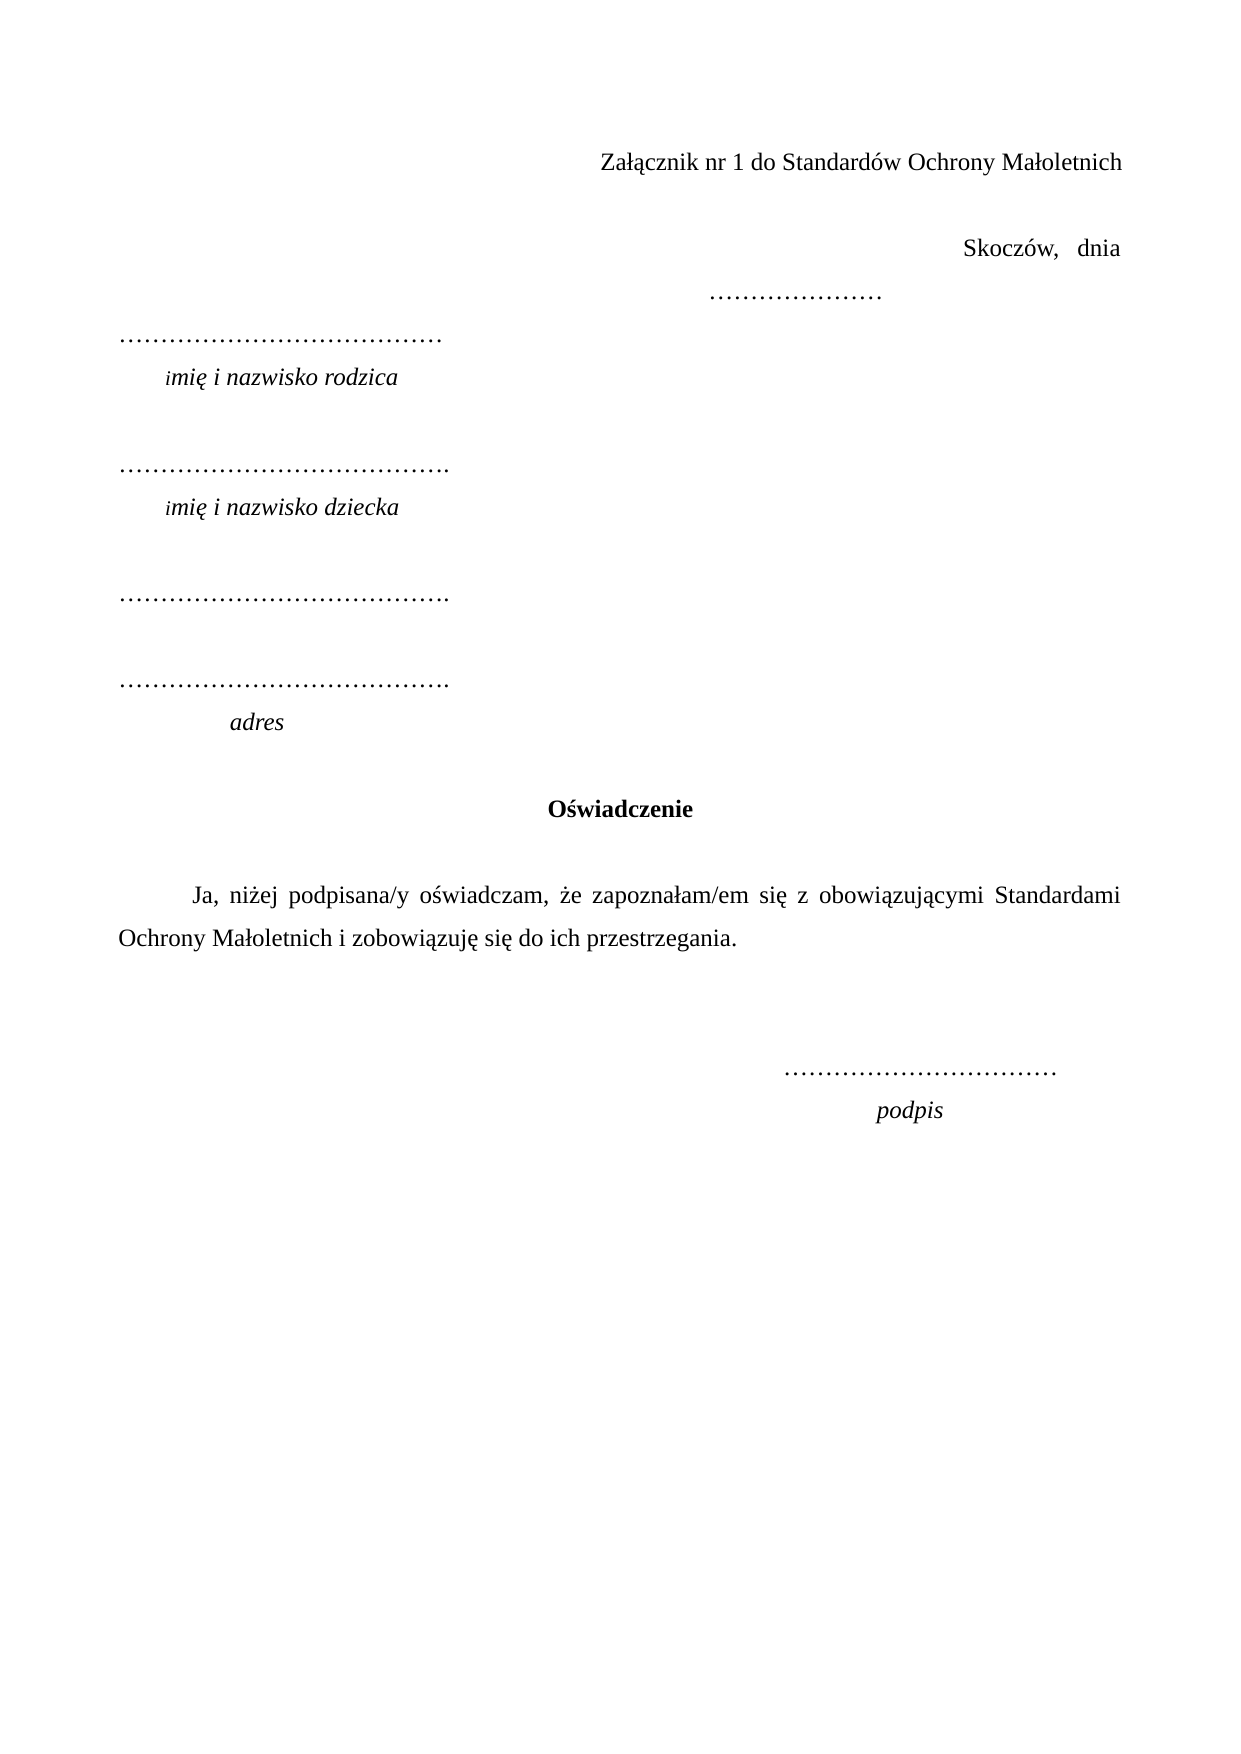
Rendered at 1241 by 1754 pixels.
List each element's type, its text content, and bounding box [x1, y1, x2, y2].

text Ja, niżej podpisana/y oświadczam, że zapoznałam/em się z obowiązującymi Standardami Ochrony Małoletnich i zobowiązuję się do ich przestrzegania. [118, 880, 1122, 952]
text imię i nazwisko dziecka [118, 492, 1122, 521]
text ………………………………… imię i nazwisko rodzica [118, 319, 1122, 391]
text …………………………………. [118, 578, 1122, 607]
text …………………………………. adres [118, 664, 1122, 736]
text Załącznik nr 1 do Standardów Ochrony Małoletnich [118, 147, 1122, 176]
text …………………………………. [118, 449, 1122, 477]
text …………………………… podpis [118, 1052, 1122, 1124]
text Oświadczenie [118, 794, 1122, 822]
text Skoczów, dnia ………………… [708, 233, 1122, 305]
